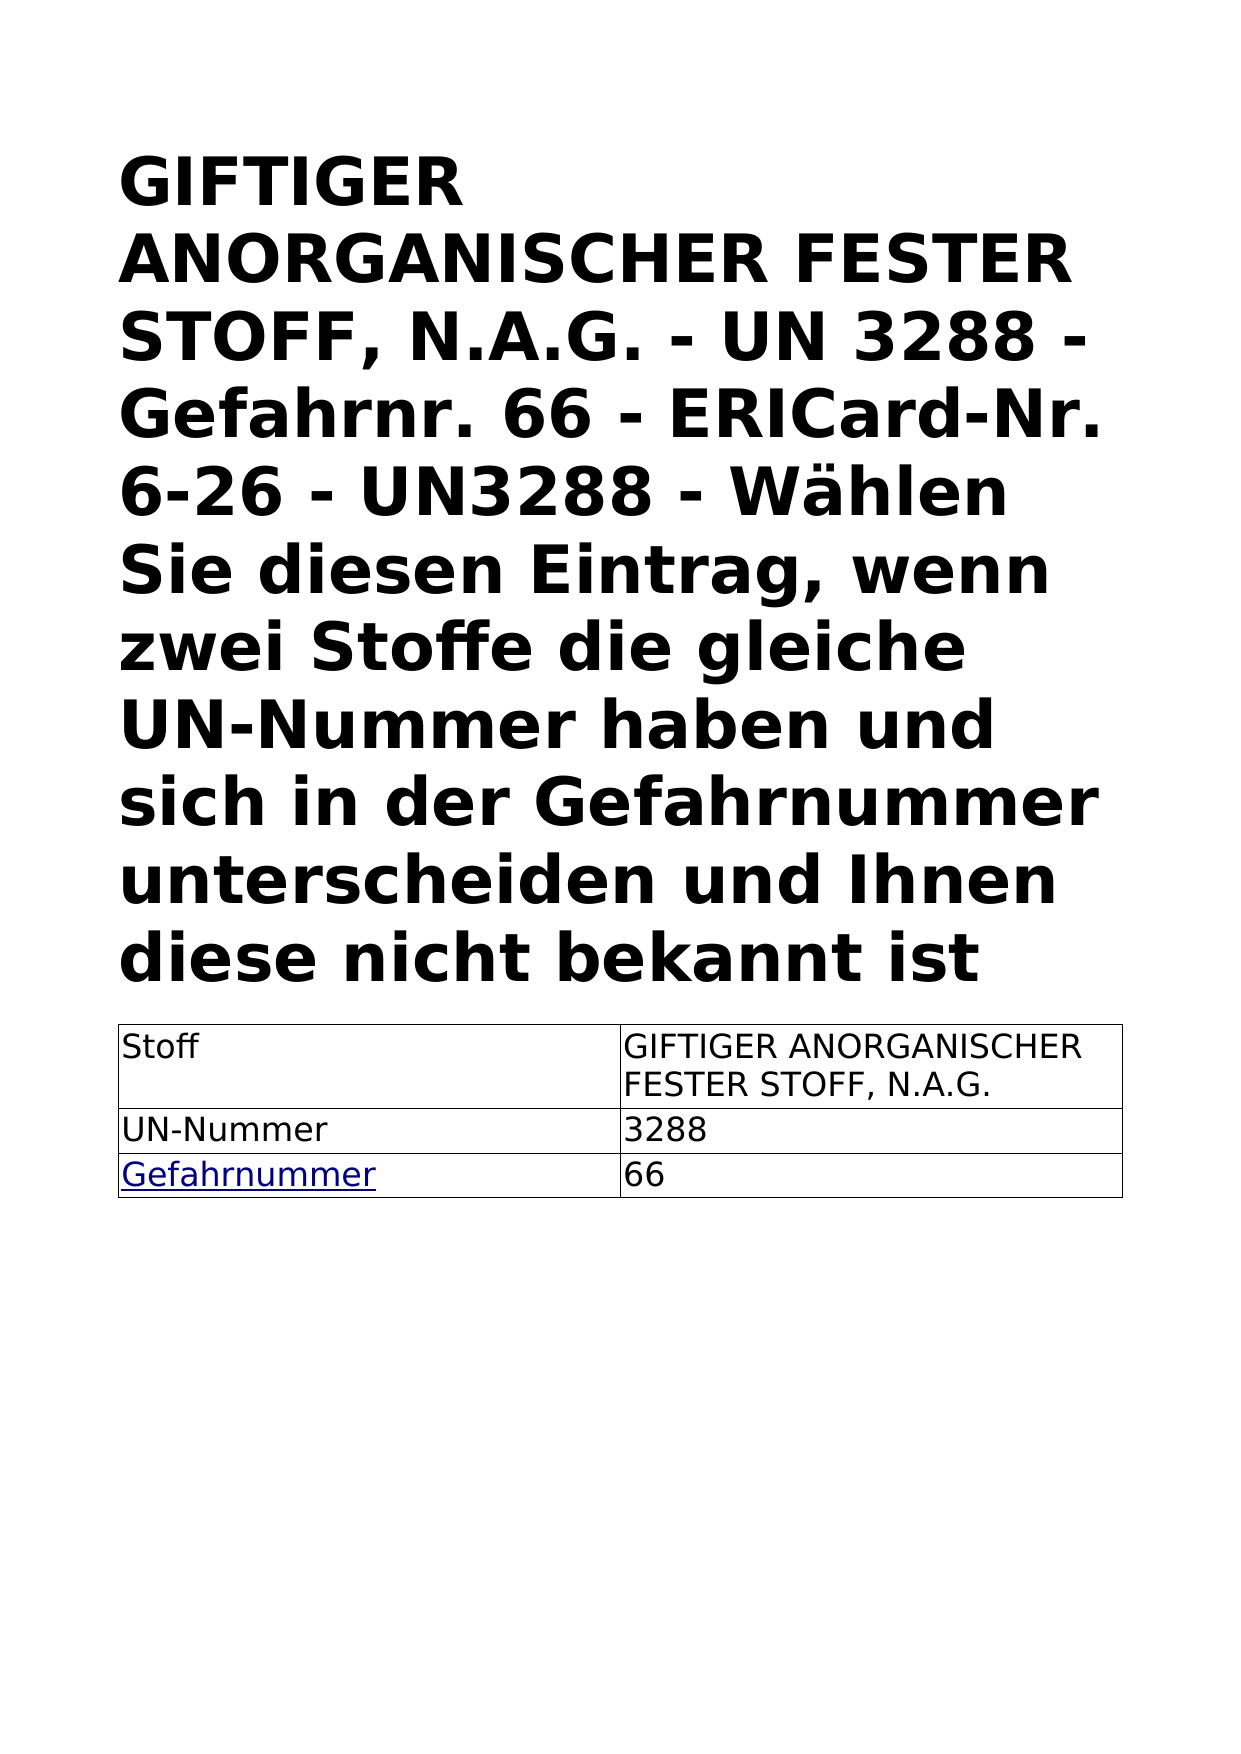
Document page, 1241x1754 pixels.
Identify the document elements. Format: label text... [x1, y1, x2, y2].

table_cell 66 [621, 1154, 1122, 1197]
table_header Stoff [119, 1025, 620, 1108]
subtitle GIFTIGER ANORGANISCHER FESTER STOFF, N.A.G. - UN 3288 - Gefahrnr. 66 - ERICard-Nr. 6-26 - UN3288 - Wählen Sie diesen Eintrag, wenn zwei Stoffe die gleiche UN-Nummer haben und sich in der Gefahrnummer unterscheiden und Ihnen diese nicht bekannt ist [118, 143, 1122, 997]
table_header GIFTIGER ANORGANISCHER FESTER STOFF, N.A.G. [621, 1025, 1122, 1108]
table_cell Gefahrnummer [119, 1154, 620, 1197]
table_cell 3288 [621, 1109, 1122, 1152]
table_cell UN-Nummer [119, 1109, 620, 1152]
